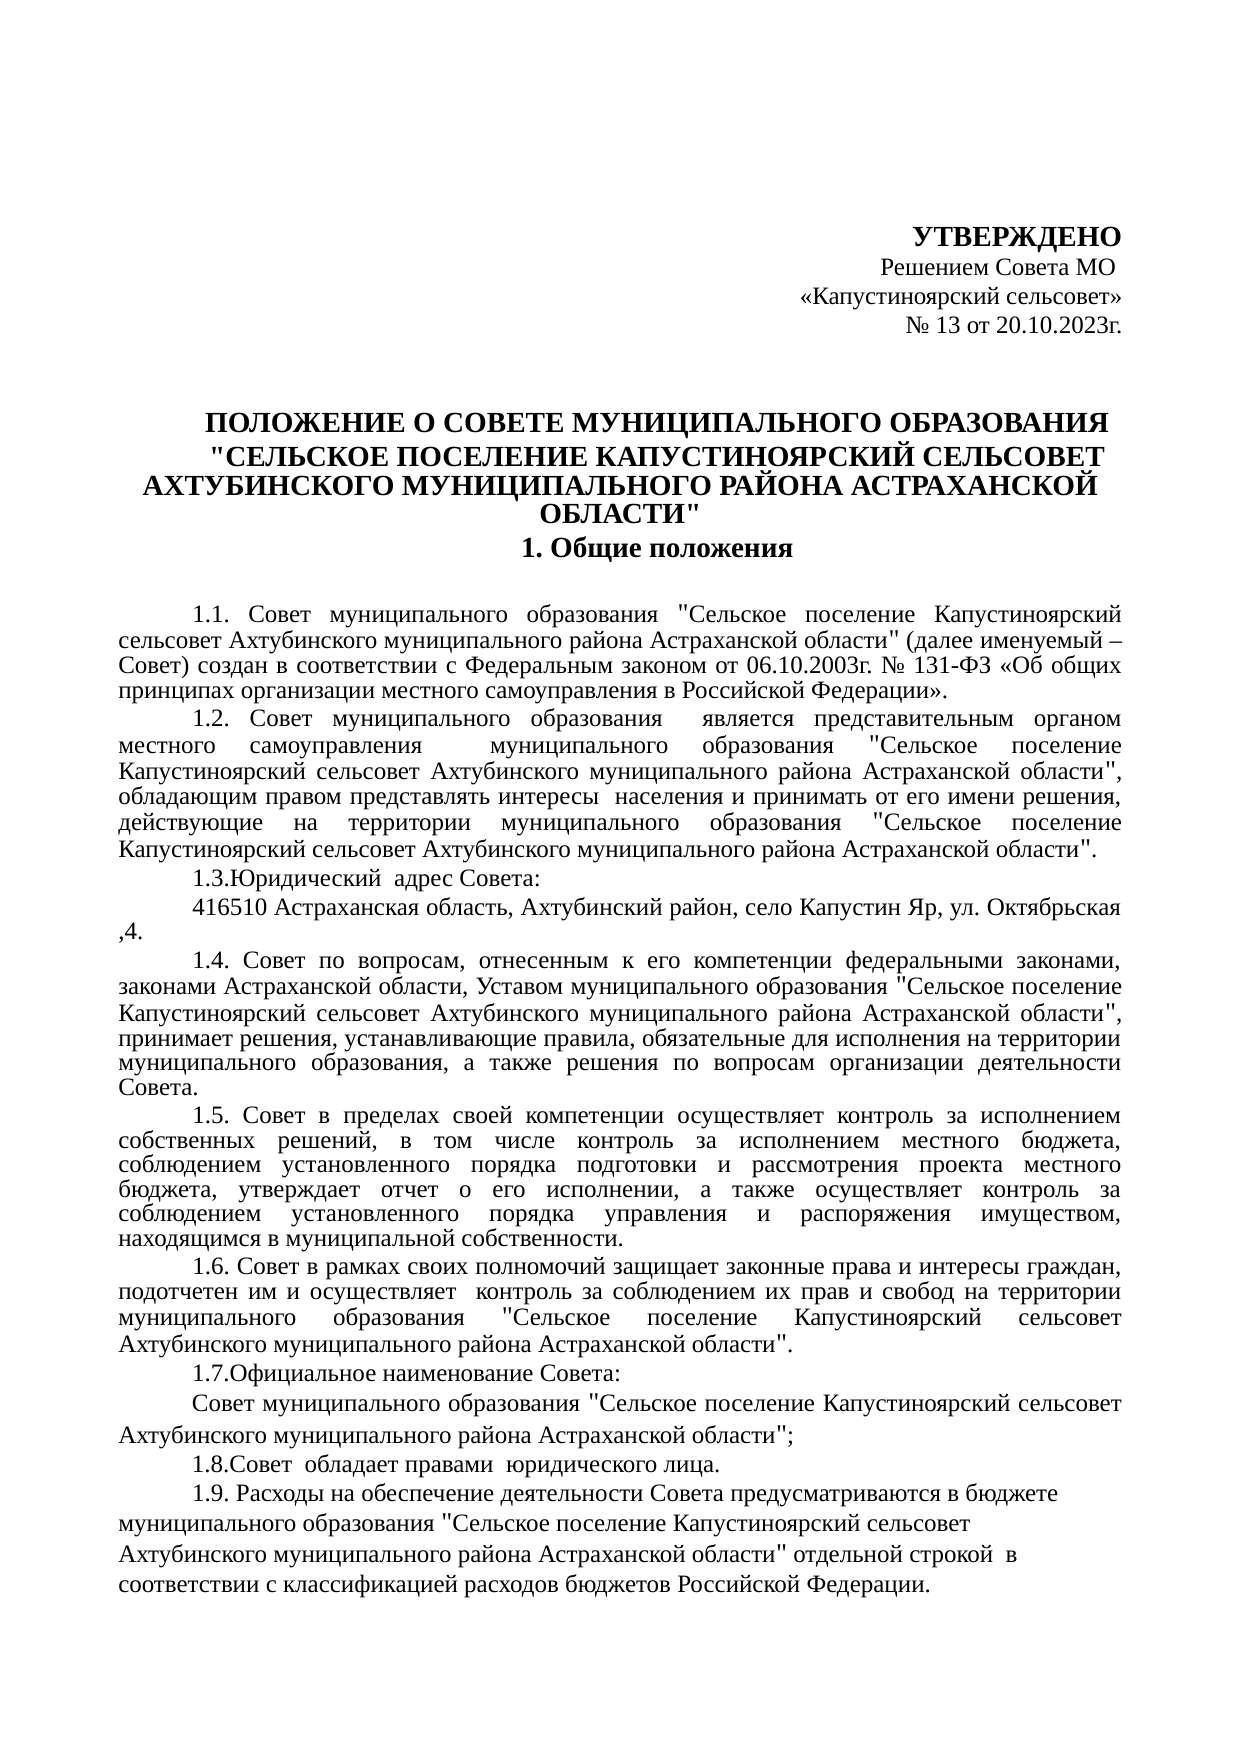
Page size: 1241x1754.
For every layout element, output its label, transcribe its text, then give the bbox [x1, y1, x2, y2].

text 1.2. Совет муниципального образования является представительным органом местного самоуправления муниципального образования "Сельское поселение Капустиноярский сельсовет Ахтубинского муниципального района Астраханской области", обладающим правом представлять интересы населения и принимать от его имени решения, действующие на территории муниципального образования "Сельское поселение Капустиноярский сельсовет Ахтубинского муниципального района Астраханской области". [118, 703, 1122, 863]
subtitle 1. Общие положения [118, 530, 1122, 563]
text 1.8.Совет обладает правами юридического лица. [118, 1449, 1122, 1478]
text № 13 от 20.10.2023г. [118, 310, 1122, 338]
text 1.5. Совет в пределах своей компетенции осуществляет контроль за исполнением собственных решений, в том числе контроль за исполнением местного бюджета, соблюдением установленного порядка подготовки и рассмотрения проекта местного бюджета, утверждает отчет о его исполнении, а также осуществляет контроль за соблюдением установленного порядка управления и распоряжения имуществом, находящимся в муниципальной собственности. [118, 1100, 1122, 1251]
text Решением Совета МО [118, 252, 1122, 281]
subtitle "СЕЛЬСКОЕ ПОСЕЛЕНИЕ КАПУСТИНОЯРСКИЙ СЕЛЬСОВЕТ АХТУБИНСКОГО МУНИЦИПАЛЬНОГО РАЙОНА АСТРАХАНСКОЙ ОБЛАСТИ" [118, 439, 1122, 530]
text 1.1. Совет муниципального образования "Сельское поселение Капустиноярский сельсовет Ахтубинского муниципального района Астраханской области" (далее именуемый – Совет) создан в соответствии с Федеральным законом от 06.10.2003г. № 131-ФЗ «Об общих принципах организации местного самоуправления в Российской Федерации». [118, 597, 1122, 703]
subtitle ПОЛОЖЕНИЕ О СОВЕТЕ МУНИЦИПАЛЬНОГО ОБРАЗОВАНИЯ [118, 406, 1122, 439]
text Совет муниципального образования "Сельское поселение Капустиноярский сельсовет Ахтубинского муниципального района Астраханской области"; [118, 1387, 1122, 1449]
text «Капустиноярский сельсовет» [118, 281, 1122, 310]
subtitle УТВЕРЖДЕНО [118, 219, 1122, 252]
text 1.6. Совет в рамках своих полномочий защищает законные права и интересы граждан, подотчетен им и осуществляет контроль за соблюдением их прав и свобод на территории муниципального образования "Сельское поселение Капустиноярский сельсовет Ахтубинского муниципального района Астраханской области". [118, 1251, 1122, 1358]
text 1.4. Совет по вопросам, отнесенным к его компетенции федеральными законами, законами Астраханской области, Уставом муниципального образования "Сельское поселение Капустиноярский сельсовет Ахтубинского муниципального района Астраханской области", принимает решения, устанавливающие правила, обязательные для исполнения на территории муниципального образования, а также решения по вопросам организации деятельности Совета. [118, 945, 1122, 1100]
text 416510 Астраханская область, Ахтубинский район, село Капустин Яр, ул. Октябрьская ,4. [118, 892, 1122, 945]
text 1.7.Официальное наименование Совета: [118, 1358, 1122, 1387]
text 1.9. Расходы на обеспечение деятельности Совета предусматриваются в бюджете муниципального образования "Сельское поселение Капустиноярский сельсовет Ахтубинского муниципального района Астраханской области" отдельной строкой в соответствии с классификацией расходов бюджетов Российской Федерации. [118, 1478, 1122, 1597]
text 1.3.Юридический адрес Совета: [118, 863, 1122, 892]
